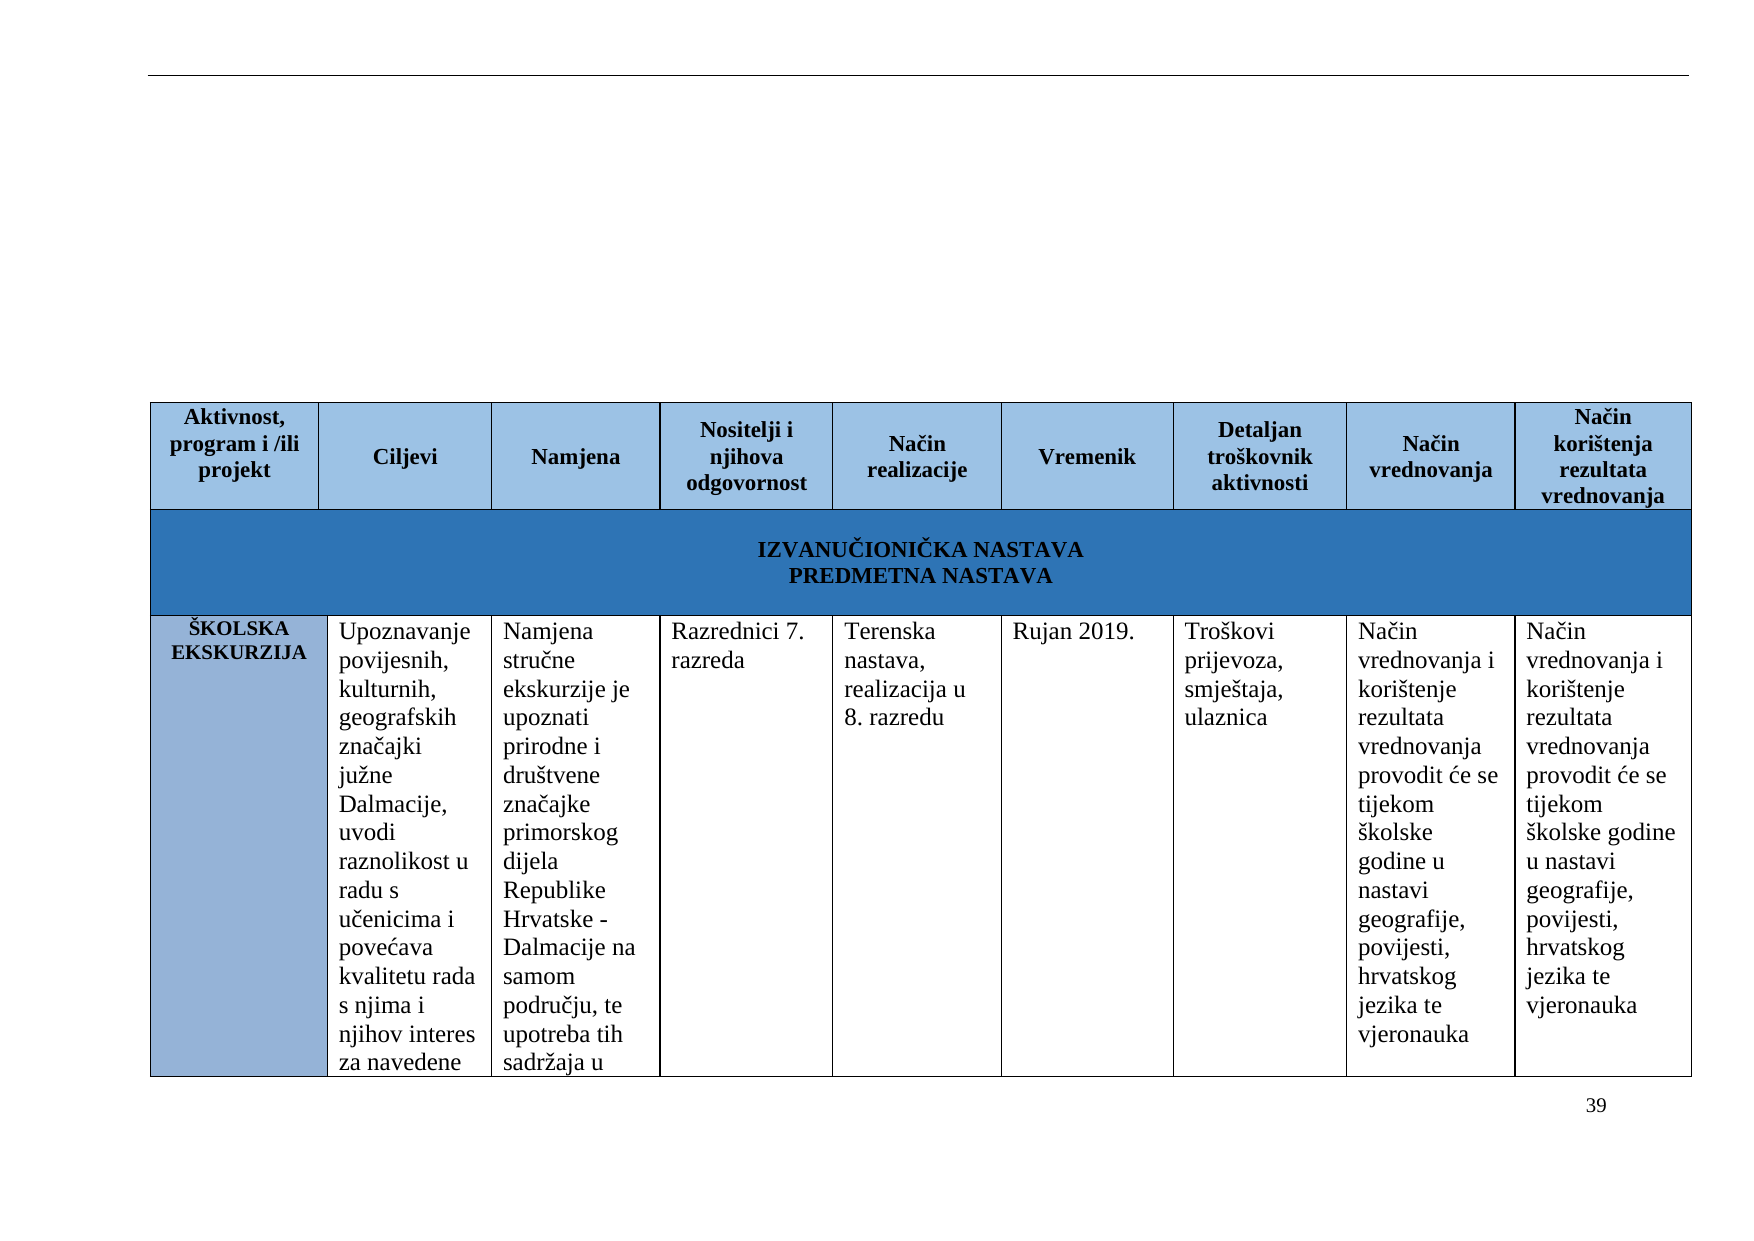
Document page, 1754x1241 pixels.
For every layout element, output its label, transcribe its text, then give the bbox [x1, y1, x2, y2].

table_header Način vrednovanja [1347, 403, 1514, 509]
table_cell [1518, 76, 1689, 297]
table_cell Rujan 2019. [1002, 616, 1173, 1076]
table_cell Namjena stručne ekskurzije je upoznati prirodne i društvene značajke primorskog dijela Republike Hrvatske - Dalmacije na samom području, te upotreba tih sadržaja u [492, 616, 659, 1076]
table_header Vremenik [1002, 403, 1173, 509]
table_cell [148, 76, 319, 297]
table_cell [1689, 75, 1694, 297]
table_cell Terenska nastava, realizacija u 8. razredu [833, 616, 1001, 1076]
table_cell [661, 76, 833, 297]
table_header Način korištenja rezultata vrednovanja [1516, 403, 1691, 509]
table_header [1692, 402, 1699, 509]
table_cell IZVANUČIONIČKA NASTAVA PREDMETNA NASTAVA [151, 510, 1691, 615]
table_cell [1346, 76, 1518, 297]
table_cell Upoznavanje povijesnih, kulturnih, geografskih značajki južne Dalmacije, uvodi raznolikost u radu s učenicima i povećava kvalitetu rada s njima i njihov interes za navedene [328, 616, 491, 1076]
table_cell [1004, 76, 1175, 297]
table_cell [833, 76, 1004, 297]
table_cell [1175, 76, 1346, 297]
table_cell [144, 615, 150, 1076]
table_header Način realizacije [833, 403, 1001, 509]
table_cell Razrednici 7. razreda [661, 616, 832, 1076]
table_header [144, 402, 150, 509]
table_cell [1692, 509, 1699, 615]
table_cell [490, 76, 661, 297]
table_header Detaljan troškovnik aktivnosti [1174, 403, 1346, 509]
table_cell ŠKOLSKA EKSKURZIJA [151, 616, 327, 1076]
table_header Nositelji i njihova odgovornost [661, 403, 832, 509]
table_cell Način vrednovanja i korištenje rezultata vrednovanja provodit će se tijekom školske godine u nastavi geografije, povijesti, hrvatskog jezika te vjeronauka [1516, 616, 1691, 1076]
table_cell [1692, 615, 1699, 1076]
table_cell Troškovi prijevoza, smještaja, ulaznica [1174, 616, 1346, 1076]
table_cell [319, 76, 490, 297]
table_cell [144, 509, 150, 615]
table_header Namjena [492, 403, 659, 509]
table_header Ciljevi [319, 403, 491, 509]
table_header Aktivnost, program i /ili projekt [151, 403, 318, 509]
table_cell Način vrednovanja i korištenje rezultata vrednovanja provodit će se tijekom školske godine u nastavi geografije, povijesti, hrvatskog jezika te vjeronauka [1347, 616, 1514, 1076]
